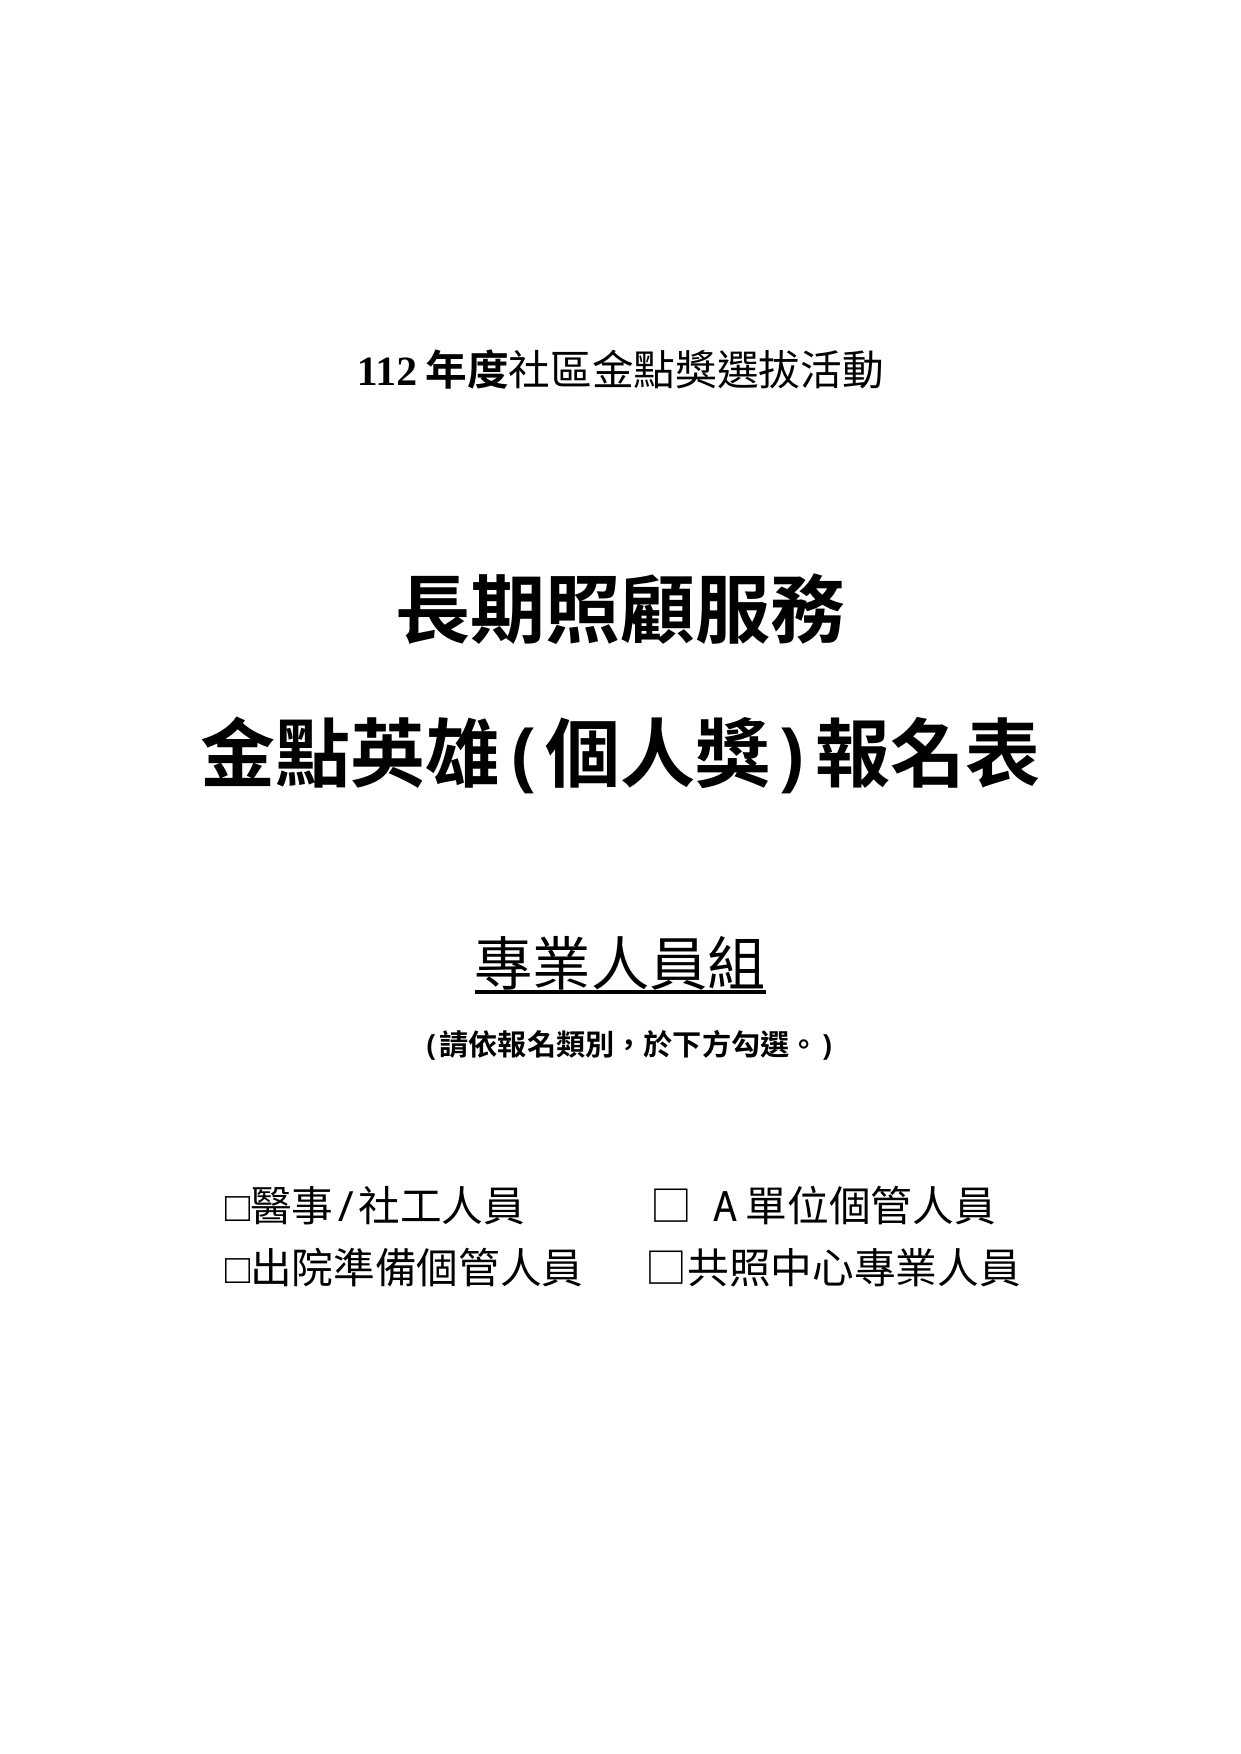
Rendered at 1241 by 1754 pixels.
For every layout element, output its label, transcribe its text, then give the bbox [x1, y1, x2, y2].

text 長期照顧服務 [187, 532, 1053, 657]
text 金點英雄(個人獎)報名表 [187, 676, 1053, 801]
text 專業人員組 [187, 918, 1053, 1002]
table_cell □出院準備個管人員 □共照中心專業人員 [214, 1224, 1053, 1287]
text 112年度社區金點獎選拔活動 [187, 326, 1053, 388]
table_header □醫事/社工人員 □ A單位個管人員 [214, 1162, 1053, 1224]
text (請依報名類別，於下方勾選。) [187, 1021, 1053, 1063]
